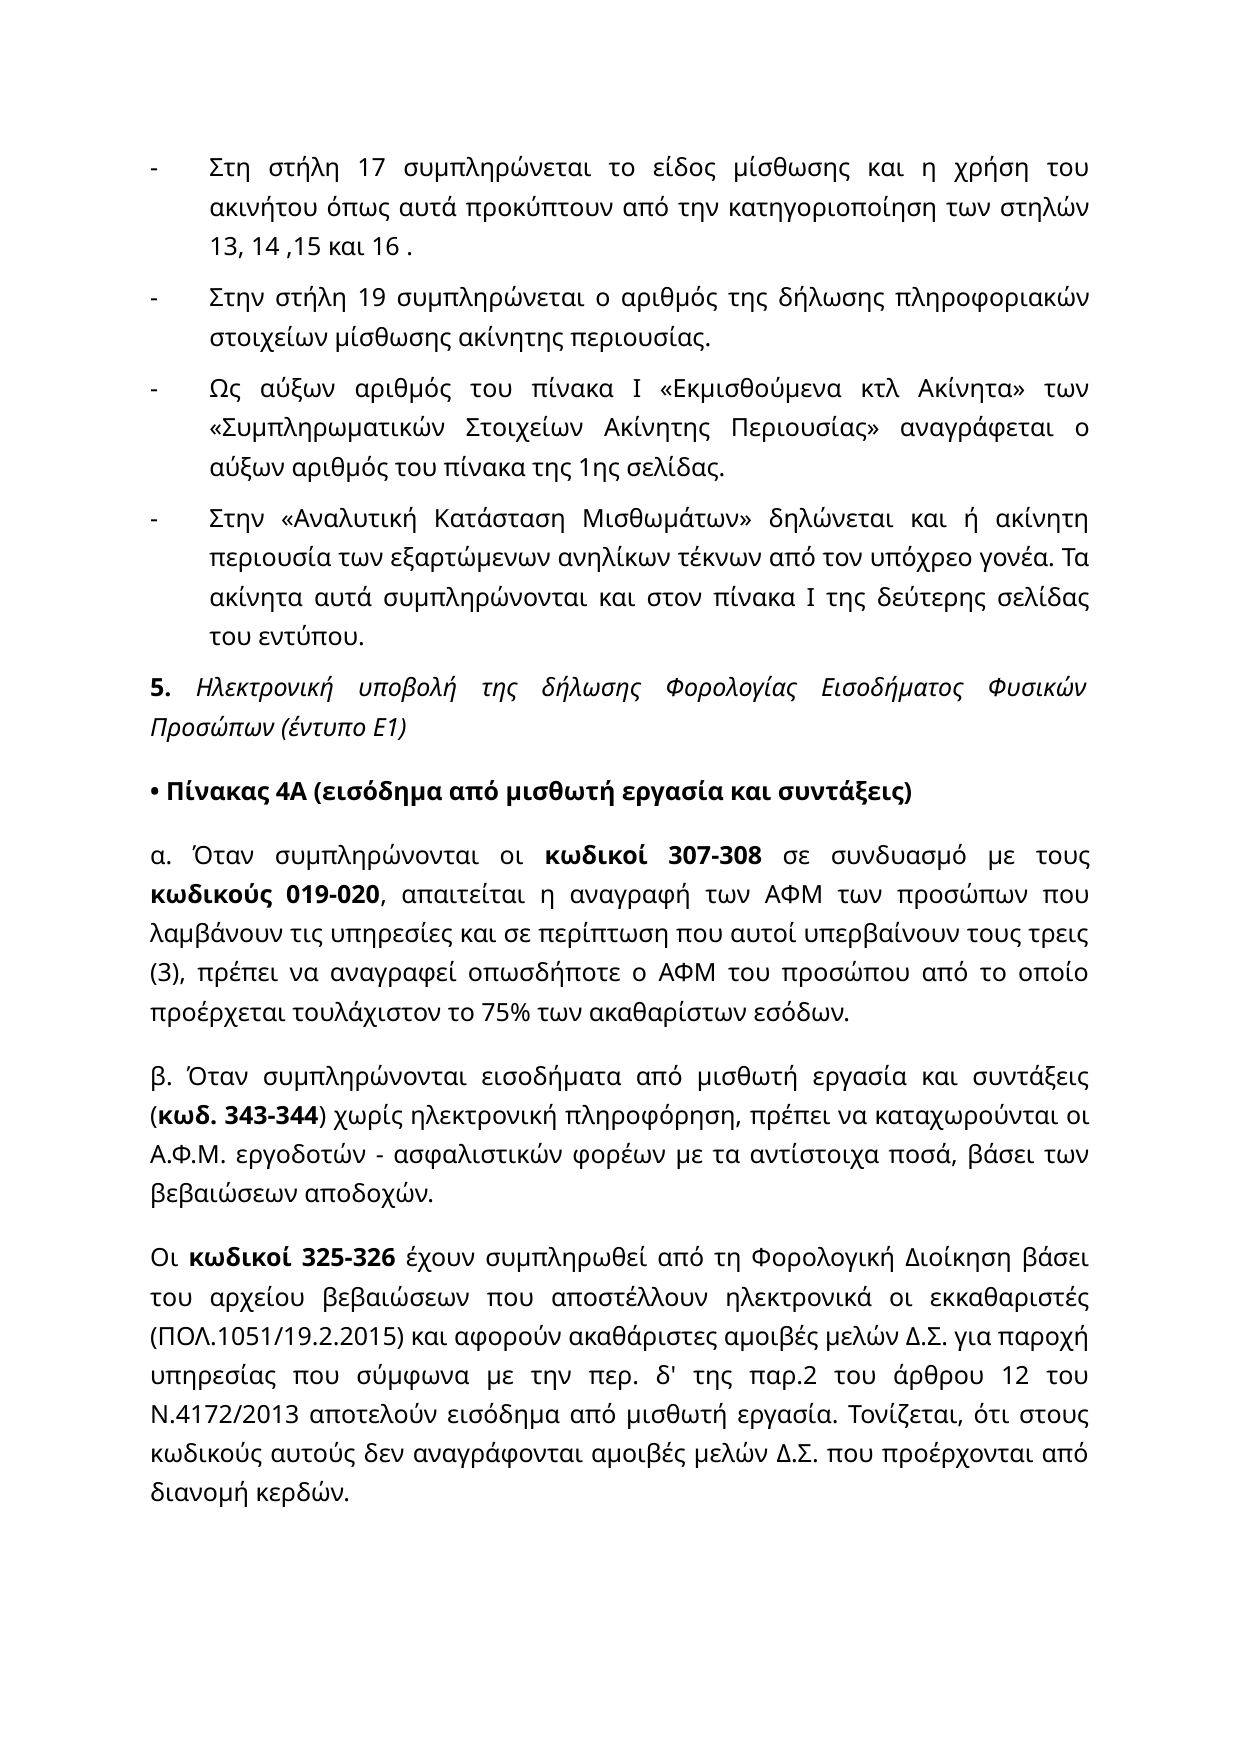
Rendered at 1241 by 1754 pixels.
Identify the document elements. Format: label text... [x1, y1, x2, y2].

list - Στην στήλη 19 συμπληρώνεται ο αριθμός της δήλωσης πληροφοριακών στοιχείων μίσθωσης ακίνητης περιουσίας. [150, 280, 1090, 353]
text • Πίνακας 4Α (εισόδημα από μισθωτή εργασία και συντάξεις) [150, 773, 1090, 807]
list - Ως αύξων αριθμός του πίνακα Ι «Εκμισθούμενα κτλ Ακίνητα» των «Συμπληρωματικών Στοιχείων Ακίνητης Περιουσίας» αναγράφεται ο αύξων αριθμός του πίνακα της 1ης σελίδας. [150, 371, 1090, 483]
text α. Όταν συμπληρώνονται οι κωδικοί 307-308 σε συνδυασμό με τους κωδικούς 019-020, απαιτείται η αναγραφή των ΑΦΜ των προσώπων που λαμβάνουν τις υπηρεσίες και σε περίπτωση που αυτοί υπερβαίνουν τους τρεις (3), πρέπει να αναγραφεί οπωσδήποτε ο ΑΦΜ του προσώπου από το οποίο προέρχεται τουλάχιστον το 75% των ακαθαρίστων εσόδων. [150, 837, 1090, 1028]
text Οι κωδικοί 325-326 έχουν συμπληρωθεί από τη Φορολογική Διοίκηση βάσει του αρχείου βεβαιώσεων που αποστέλλουν ηλεκτρονικά οι εκκαθαριστές (ΠΟΛ.1051/19.2.2015) και αφορούν ακαθάριστες αμοιβές μελών Δ.Σ. για παροχή υπηρεσίας που σύμφωνα με την περ. δ' της παρ.2 του άρθρου 12 του Ν.4172/2013 αποτελούν εισόδημα από μισθωτή εργασία. Τονίζεται, ότι στους κωδικούς αυτούς δεν αναγράφονται αμοιβές μελών Δ.Σ. που προέρχονται από διανομή κερδών. [150, 1240, 1090, 1509]
text 5. Ηλεκτρονική υποβολή της δήλωσης Φορολογίας Εισοδήματος Φυσικών Προσώπων (έντυπο Ε1) [150, 670, 1090, 743]
list - Στην «Αναλυτική Κατάσταση Μισθωμάτων» δηλώνεται και ή ακίνητη περιουσία των εξαρτώμενων ανηλίκων τέκνων από τον υπόχρεο γονέα. Τα ακίνητα αυτά συμπληρώνονται και στον πίνακα Ι της δεύτερης σελίδας του εντύπου. [150, 501, 1090, 652]
list - Στη στήλη 17 συμπληρώνεται το είδος μίσθωσης και η χρήση του ακινήτου όπως αυτά προκύπτουν από την κατηγοριοποίηση των στηλών 13, 14 ,15 και 16 . [150, 150, 1090, 262]
text β. Όταν συμπληρώνονται εισοδήματα από μισθωτή εργασία και συντάξεις (κωδ. 343-344) χωρίς ηλεκτρονική πληροφόρηση, πρέπει να καταχωρούνται οι Α.Φ.Μ. εργοδοτών - ασφαλιστικών φορέων με τα αντίστοιχα ποσά, βάσει των βεβαιώσεων αποδοχών. [150, 1058, 1090, 1210]
